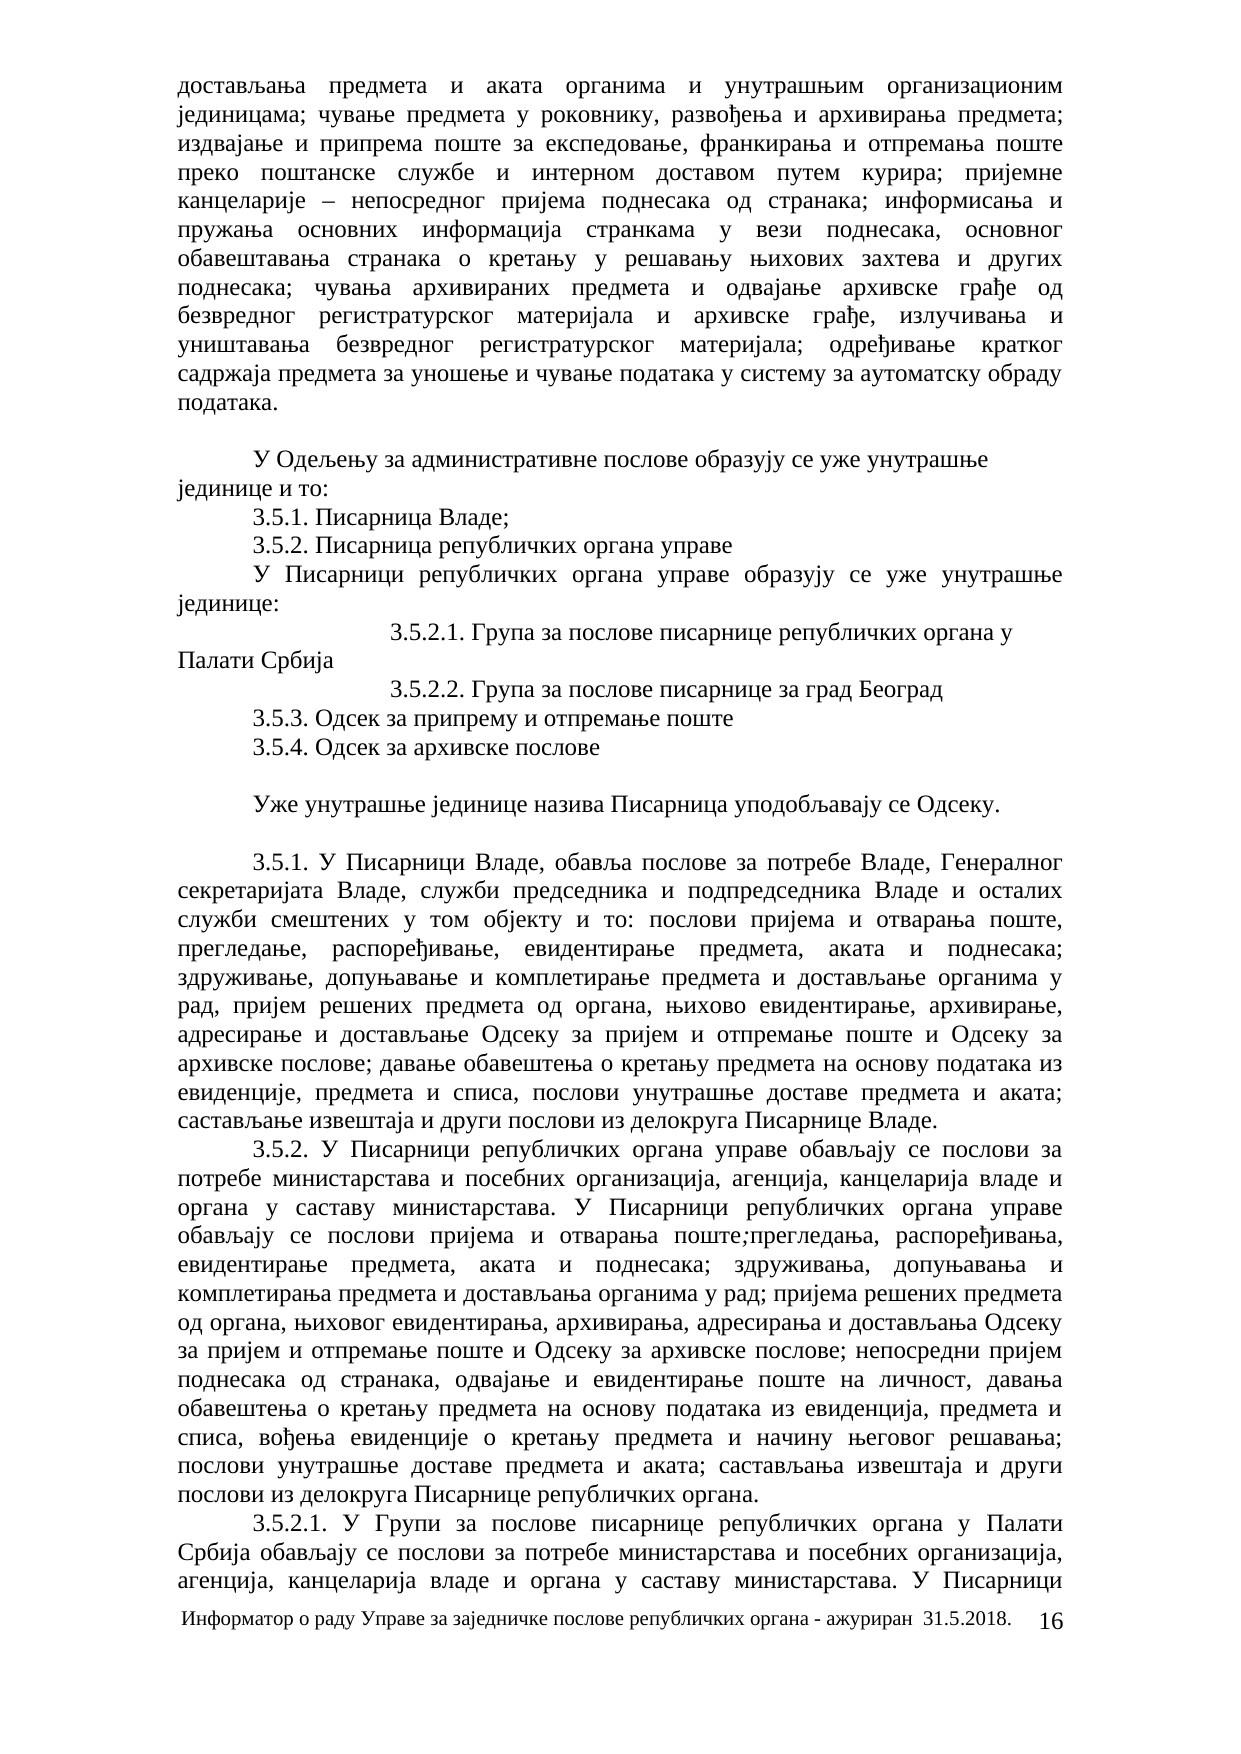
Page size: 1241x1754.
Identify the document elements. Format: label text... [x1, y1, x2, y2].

text 3.5.2.1. У Групи за послове писарнице републичких органа у Палати Србија обављају се послови за потребе министарстава и посебних организација, агенција, канцеларија владе и органа у саставу министарстава. У Писарници [177, 1508, 1063, 1594]
text У Одељењу за административне послове образују се уже унутрашње јединице и то: [177, 444, 1063, 502]
text 3.5.4. Одсек за архивске послове [177, 732, 1063, 760]
text 3.5.1. Писарница Владе; [177, 502, 1063, 530]
text 3.5.2. У Писарници републичких органа управе обављају се послови за потребе министарстава и посебних организација, агенција, канцеларија владе и органа у саставу министарстава. У Писарници републичких органа управе обављају се послови пријема и отварања поште;прегледања, распоређивања, евидентирање предмета, аката и поднесака; здруживања, допуњавања и комплетирања предмета и достављања органима у рад; пријема решених предмета од органа, њиховог евидентирања, архивирања, адресирања и достављања Одсеку за пријем и отпремање поште и Одсеку за архивске послове; непосредни пријем поднесака од странака, одвајање и евидентирање поште на личност, давања обавештења о кретању предмета на основу података из евиденција, предмета и списа, вођења евиденције о кретању предмета и начину његовог решавања; послови унутрашње доставе предмета и аката; састављања извештаја и други послови из делокруга Писарнице републичких органа. [177, 1134, 1063, 1508]
text 3.5.2.2. Група за послове писарнице за град Београд [177, 674, 1063, 703]
text 3.5.2.1. Група за послове писарнице републичких органа у Палати Србија [177, 617, 1063, 674]
text 3.5.2. Писарница републичких органа управе [177, 530, 1063, 559]
text достављања предмета и аката органима и унутрашњим организационим јединицама; чување предмета у роковнику, развођењa и архивирањa предмета; издвајање и припрема поште за експедовање, франкирањa и отпремањa поште преко поштанске службе и интерном доставом путем курира; пријемне канцеларије – непосредног пријема поднесака од странака; информисања и пружања основних информација странкама у вези поднесака, основног обавештавања странака о кретању у решавању њихових захтева и других поднесака; чувањa архивираних предмета и одвајање архивске грађе од безвредног регистратурског материјала и архивске грађе, излучивањa и уништавањa безвредног регистратурског материјала; одређивање кратког садржаја предмета за уношење и чување података у систему за аутоматску обраду података. [177, 70, 1063, 415]
text 3.5.1. У Писарници Владе, обавља послове за потребе Владе, Генералног секретаријата Владе, служби председника и подпредседника Владе и осталих служби смештених у том објекту и то: послови пријема и отварања поште, прегледање, распоређивање, евидентирање предмета, аката и поднесака; здруживање, допуњавање и комплетирање предмета и достављање органима у рад, пријем решених предмета од органа, њихово евидентирање, архивирање, адресирање и достављање Одсеку за пријем и отпремање поште и Одсеку за архивске послове; давање обавештења о кретању предмета на основу података из евиденције, предмета и списа, послови унутрашње доставе предмета и аката; састављање извештаја и други послови из делокруга Писарнице Владе. [177, 847, 1063, 1134]
text У Писарници републичких органа управе образују се уже унутрашње јединице: [177, 559, 1063, 617]
text Уже унутрашње јединице назива Писарница уподобљавају се Одсеку. [177, 789, 1063, 818]
text 3.5.3. Одсек за припрему и отпремање поште [177, 703, 1063, 732]
